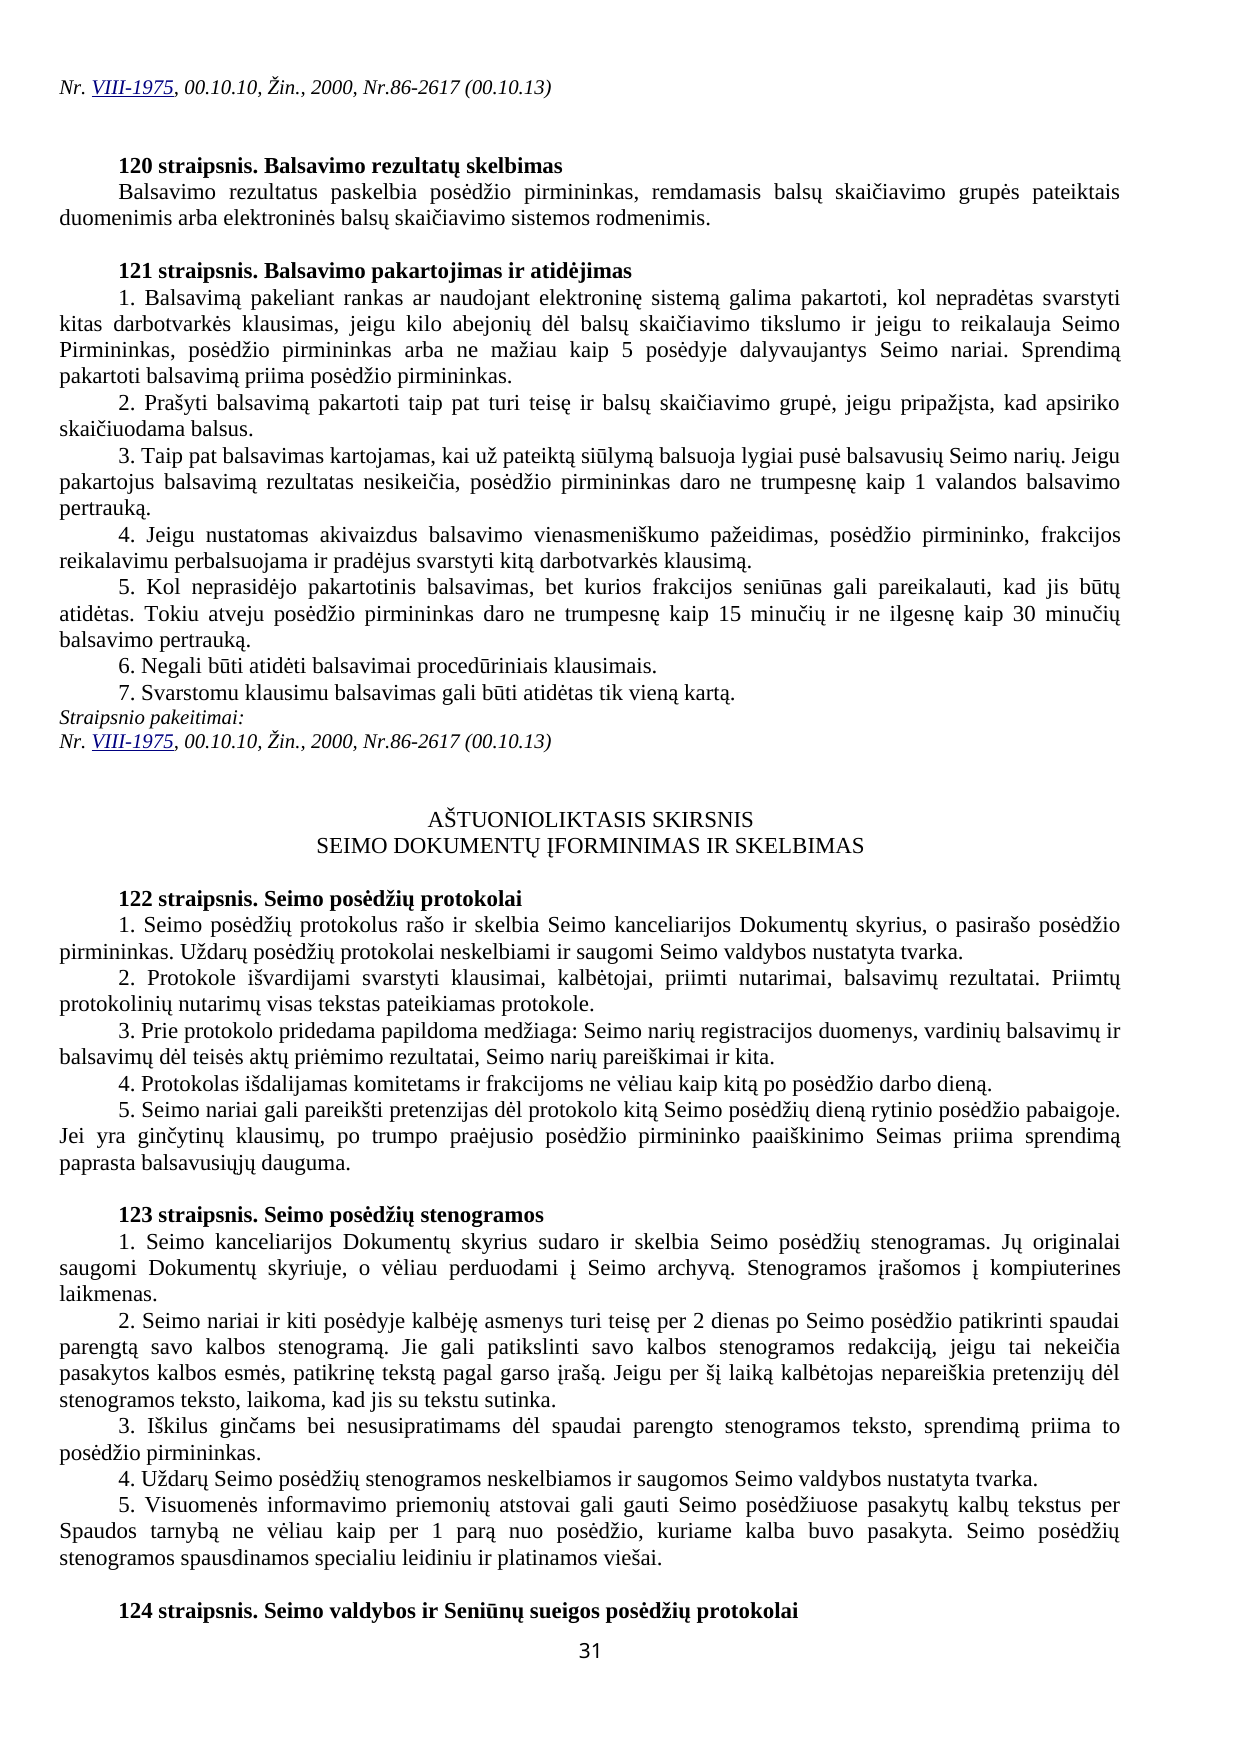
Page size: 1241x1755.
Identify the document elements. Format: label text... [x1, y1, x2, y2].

text 5. Kol neprasidėjo pakartotinis balsavimas, bet kurios frakcijos seniūnas gali pareikalauti, kad jis būtų atidėtas. Tokiu atveju posėdžio pirmininkas daro ne trumpesnę kaip 15 minučių ir ne ilgesnę kaip 30 minučių balsavimo pertrauką. [59, 573, 1122, 652]
text 2. Seimo nariai ir kiti posėdyje kalbėję asmenys turi teisę per 2 dienas po Seimo posėdžio patikrinti spaudai parengtą savo kalbos stenogramą. Jie gali patikslinti savo kalbos stenogramos redakciją, jeigu tai nekeičia pasakytos kalbos esmės, patikrinę tekstą pagal garso įrašą. Jeigu per šį laiką kalbėtojas nepareiškia pretenzijų dėl stenogramos teksto, laikoma, kad jis su tekstu sutinka. [59, 1307, 1122, 1412]
text 124 straipsnis. Seimo valdybos ir Seniūnų sueigos posėdžių protokolai [59, 1597, 1122, 1623]
text 5. Seimo nariai gali pareikšti pretenzijas dėl protokolo kitą Seimo posėdžių dieną rytinio posėdžio pabaigoje. Jei yra ginčytinų klausimų, po trumpo praėjusio posėdžio pirmininko paaiškinimo Seimas priima sprendimą paprasta balsavusiųjų dauguma. [59, 1096, 1122, 1175]
text Straipsnio pakeitimai: [59, 705, 1122, 729]
text 1. Seimo kanceliarijos Dokumentų skyrius sudaro ir skelbia Seimo posėdžių stenogramas. Jų originalai saugomi Dokumentų skyriuje, o vėliau perduodami į Seimo archyvą. Stenogramos įrašomos į kompiuterines laikmenas. [59, 1228, 1122, 1307]
text 3. Prie protokolo pridedama papildoma medžiaga: Seimo narių registracijos duomenys, vardinių balsavimų ir balsavimų dėl teisės aktų priėmimo rezultatai, Seimo narių pareiškimai ir kita. [59, 1017, 1122, 1069]
text 2. Prašyti balsavimą pakartoti taip pat turi teisę ir balsų skaičiavimo grupė, jeigu pripažįsta, kad apsiriko skaičiuodama balsus. [59, 389, 1122, 442]
text 6. Negali būti atidėti balsavimai procedūriniais klausimais. [59, 652, 1122, 679]
text 4. Uždarų Seimo posėdžių stenogramos neskelbiamos ir saugomos Seimo valdybos nustatyta tvarka. [59, 1465, 1122, 1491]
text Nr. VIII-1975, 00.10.10, Žin., 2000, Nr.86-2617 (00.10.13) [59, 75, 1122, 99]
text 1. Seimo posėdžių protokolus rašo ir skelbia Seimo kanceliarijos Dokumentų skyrius, o pasirašo posėdžio pirmininkas. Uždarų posėdžių protokolai neskelbiami ir saugomi Seimo valdybos nustatyta tvarka. [59, 911, 1122, 964]
text 7. Svarstomu klausimu balsavimas gali būti atidėtas tik vieną kartą. [59, 679, 1122, 705]
text 120 straipsnis. Balsavimo rezultatų skelbimas [59, 152, 1122, 178]
text 1. Balsavimą pakeliant rankas ar naudojant elektroninę sistemą galima pakartoti, kol nepradėtas svarstyti kitas darbotvarkės klausimas, jeigu kilo abejonių dėl balsų skaičiavimo tikslumo ir jeigu to reikalauja Seimo Pirmininkas, posėdžio pirmininkas arba ne mažiau kaip 5 posėdyje dalyvaujantys Seimo nariai. Sprendimą pakartoti balsavimą priima posėdžio pirmininkas. [59, 283, 1122, 389]
text 4. Jeigu nustatomas akivaizdus balsavimo vienasmeniškumo pažeidimas, posėdžio pirmininko, frakcijos reikalavimu perbalsuojama ir pradėjus svarstyti kitą darbotvarkės klausimą. [59, 521, 1122, 573]
text 123 straipsnis. Seimo posėdžių stenogramos [59, 1201, 1122, 1228]
text Balsavimo rezultatus paskelbia posėdžio pirmininkas, remdamasis balsų skaičiavimo grupės pateiktais duomenimis arba elektroninės balsų skaičiavimo sistemos rodmenimis. [59, 178, 1122, 231]
text 122 straipsnis. Seimo posėdžių protokolai [59, 885, 1122, 911]
text 3. Taip pat balsavimas kartojamas, kai už pateiktą siūlymą balsuoja lygiai pusė balsavusių Seimo narių. Jeigu pakartojus balsavimą rezultatas nesikeičia, posėdžio pirmininkas daro ne trumpesnę kaip 1 valandos balsavimo pertrauką. [59, 442, 1122, 521]
text Nr. VIII-1975, 00.10.10, Žin., 2000, Nr.86-2617 (00.10.13) [59, 729, 1122, 753]
text 121 straipsnis. Balsavimo pakartojimas ir atidėjimas [59, 257, 1122, 283]
text 5. Visuomenės informavimo priemonių atstovai gali gauti Seimo posėdžiuose pasakytų kalbų tekstus per Spaudos tarnybą ne vėliau kaip per 1 parą nuo posėdžio, kuriame kalba buvo pasakyta. Seimo posėdžių stenogramos spausdinamos specialiu leidiniu ir platinamos viešai. [59, 1491, 1122, 1570]
text 2. Protokole išvardijami svarstyti klausimai, kalbėtojai, priimti nutarimai, balsavimų rezultatai. Priimtų protokolinių nutarimų visas tekstas pateikiamas protokole. [59, 964, 1122, 1017]
text 4. Protokolas išdalijamas komitetams ir frakcijoms ne vėliau kaip kitą po posėdžio darbo dieną. [59, 1069, 1122, 1096]
text SEIMO DOKUMENTŲ ĮFORMINIMAS IR SKELBIMAS [59, 832, 1122, 859]
text AŠTUONIOLIKTASIS SKIRSNIS [59, 806, 1122, 832]
text 3. Iškilus ginčams bei nesusipratimams dėl spaudai parengto stenogramos teksto, sprendimą priima to posėdžio pirmininkas. [59, 1412, 1122, 1465]
